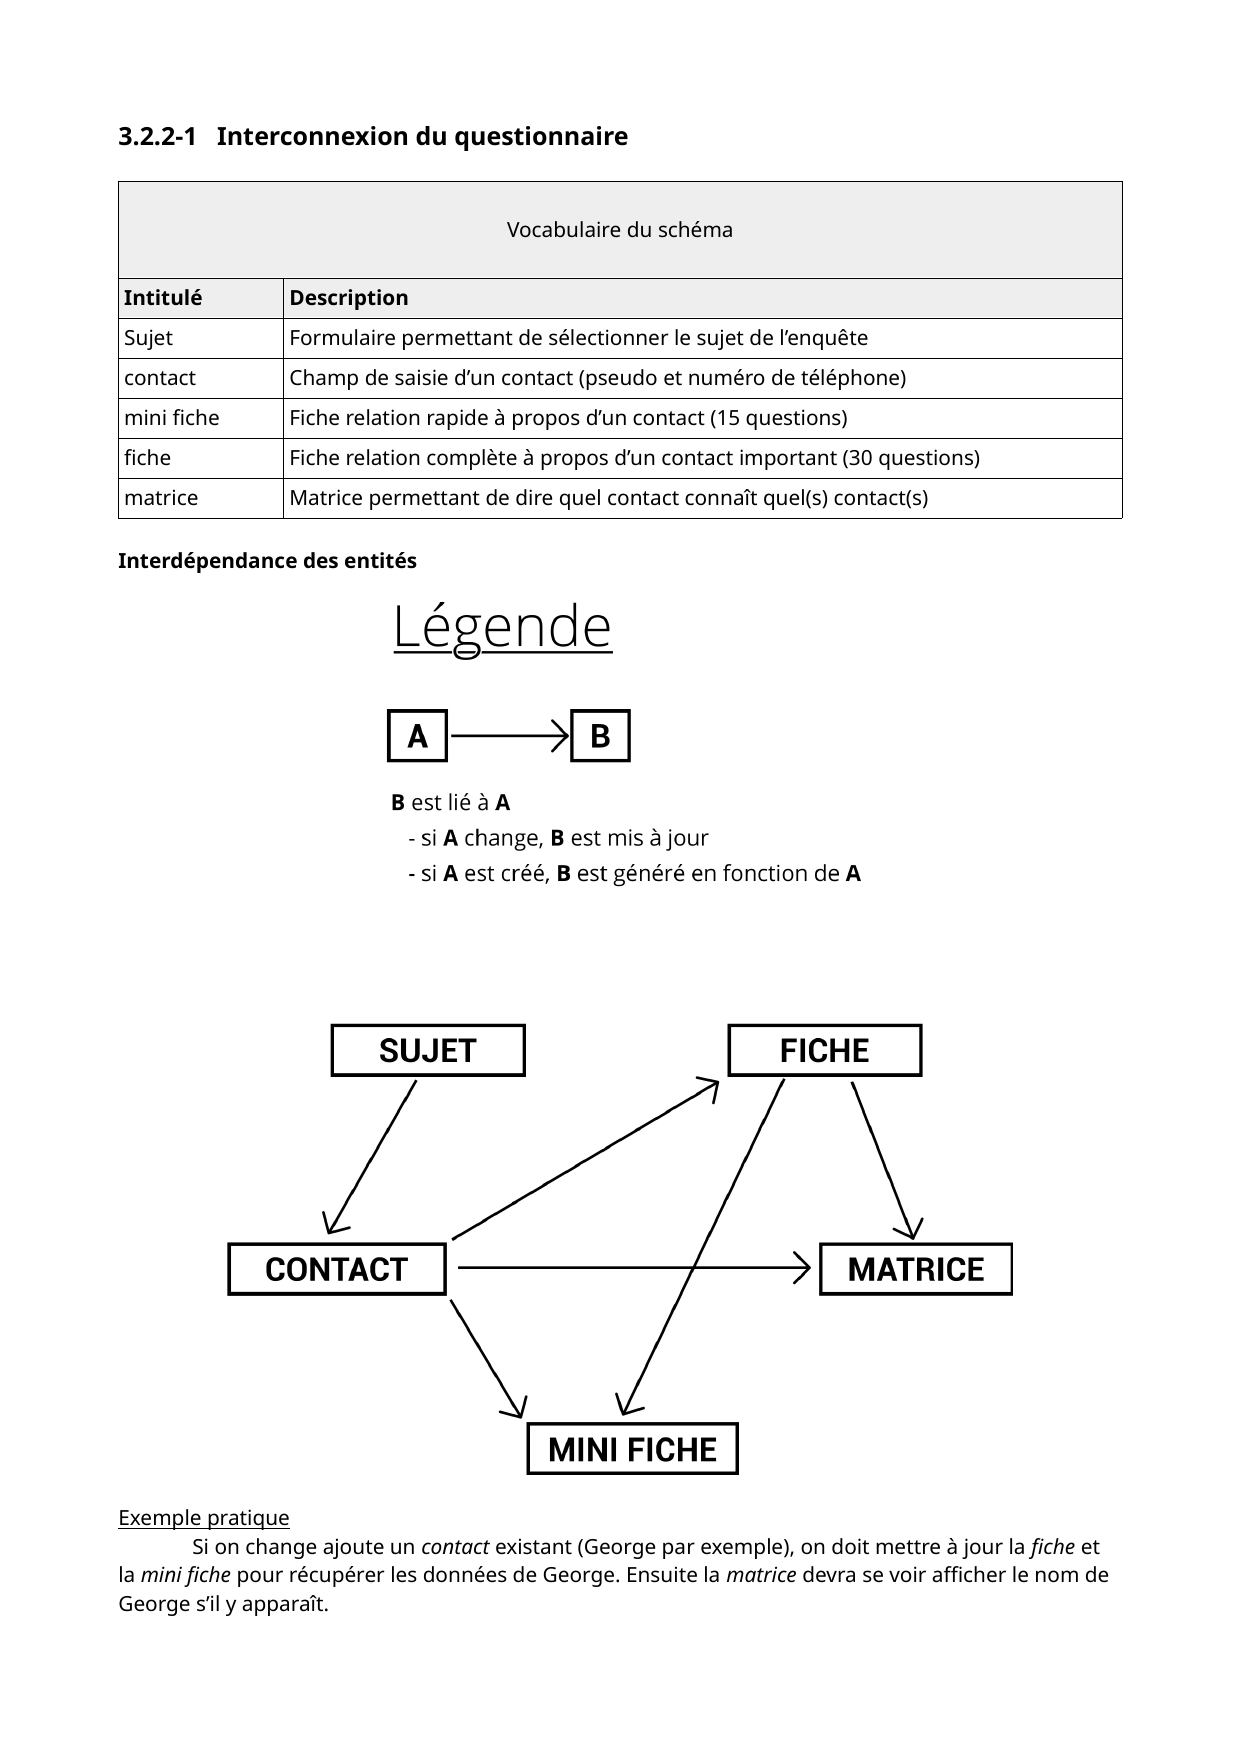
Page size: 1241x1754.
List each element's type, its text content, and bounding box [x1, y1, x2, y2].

table_cell Fiche relation rapide à propos d’un contact (15 questions) [284, 399, 1122, 437]
text Interdépendance des entités [118, 546, 1122, 574]
text Exemple pratique [118, 1503, 1122, 1532]
table_cell Champ de saisie d’un contact (pseudo et numéro de téléphone) [284, 359, 1122, 397]
table_cell Description [284, 279, 1122, 317]
table_cell Fiche relation complète à propos d’un contact important (30 questions) [284, 439, 1122, 477]
table_cell mini fiche [119, 399, 283, 437]
table_cell Intitulé [119, 279, 283, 317]
table_cell fiche [119, 439, 283, 477]
text Si on change ajoute un contact existant (George par exemple), on doit mettre à jour la fiche et la mini fiche pour récupérer les données de George. Ensuite la matrice devra se voir afficher le nom de George s’il y apparaît. [118, 1532, 1122, 1617]
table_cell Matrice permettant de dire quel contact connaît quel(s) contact(s) [284, 479, 1122, 517]
table_cell Formulaire permettant de sélectionner le sujet de l’enquête [284, 319, 1122, 357]
table_cell matrice [119, 479, 283, 517]
picture [227, 602, 1013, 1475]
table_cell contact [119, 359, 283, 397]
text 3.2.2-1 Interconnexion du questionnaire [118, 118, 1122, 152]
table_cell Sujet [119, 319, 283, 357]
table_header Vocabulaire du schéma [119, 182, 1122, 277]
